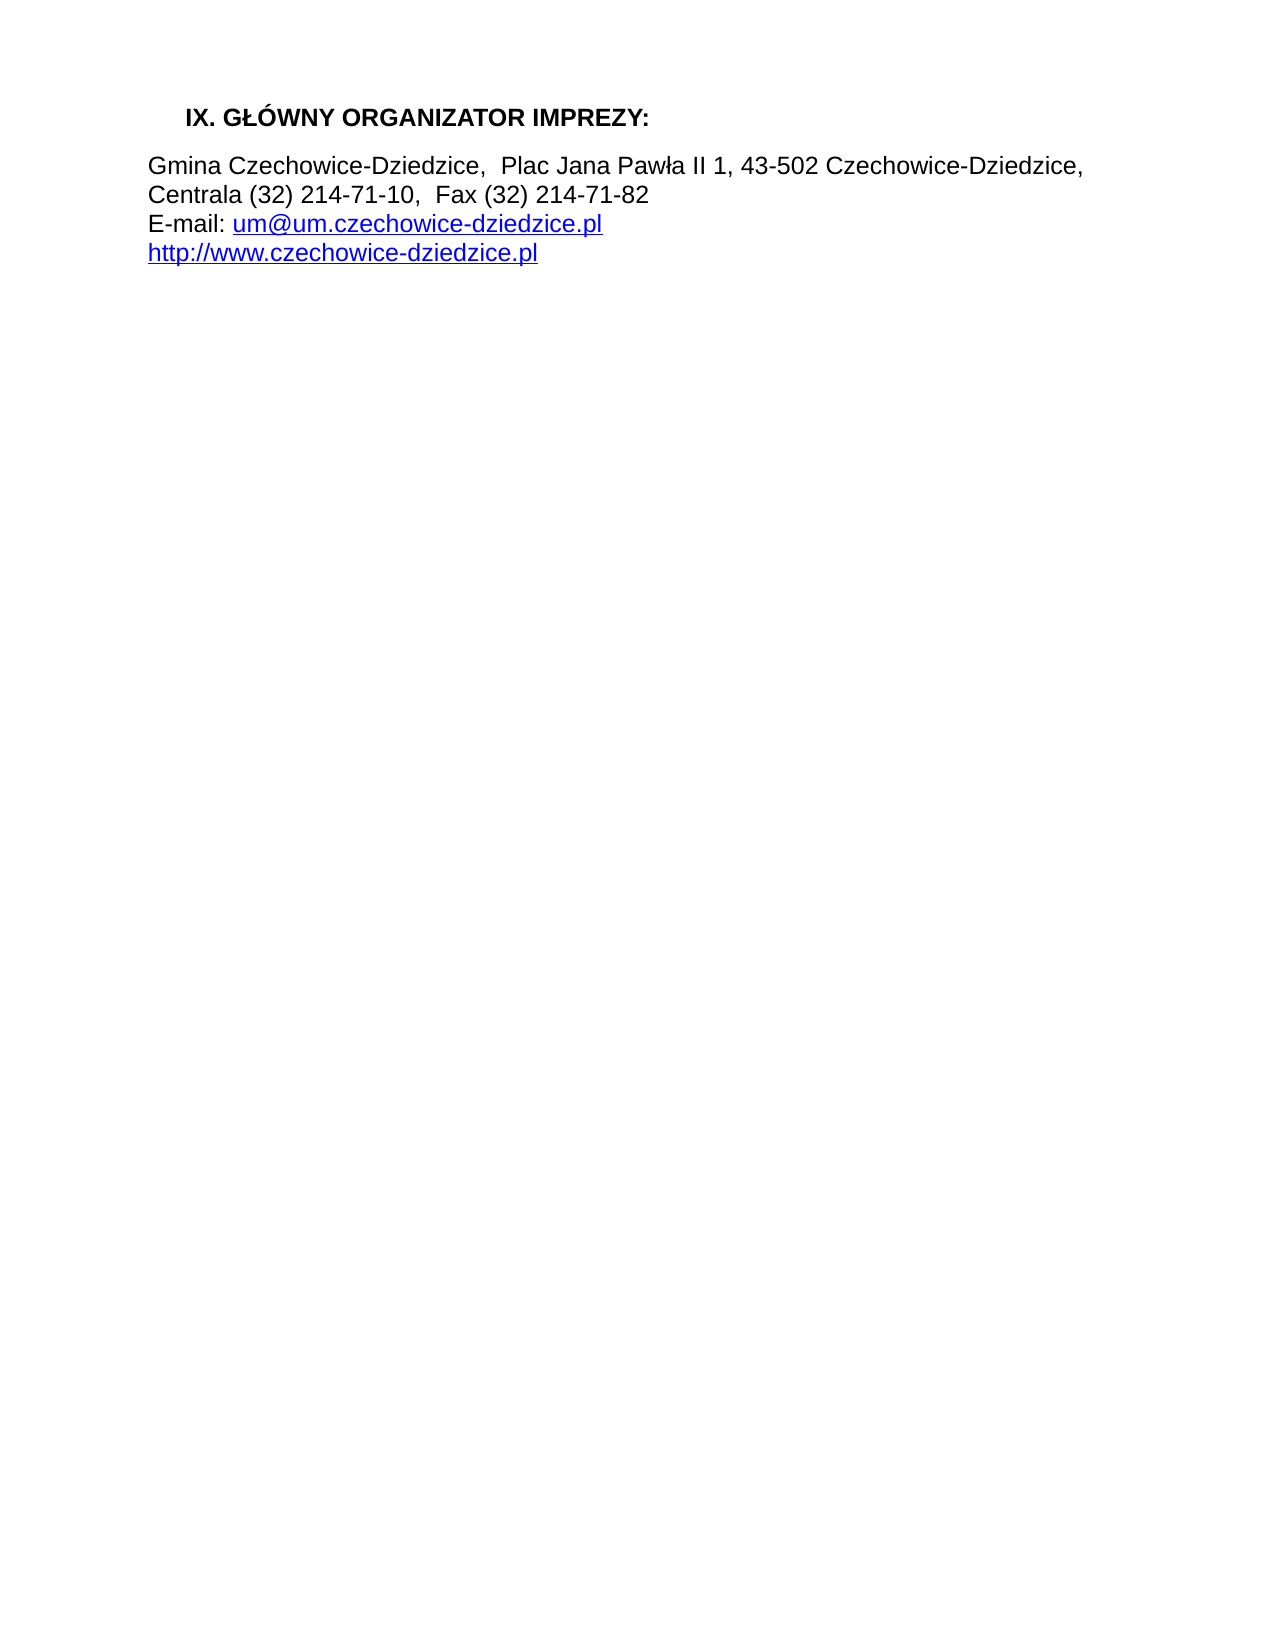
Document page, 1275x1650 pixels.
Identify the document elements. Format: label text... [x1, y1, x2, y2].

text Gmina Czechowice-Dziedzice, Plac Jana Pawła II 1, 43-502 Czechowice-Dziedzice, Centrala (32) 214-71-10, Fax (32) 214-71-82 E-mail: um@um.czechowice-dziedzice.pl http://www.czechowice-dziedzice.pl [148, 151, 1181, 266]
list GŁÓWNY ORGANIZATOR IMPREZY: [185, 103, 1181, 132]
